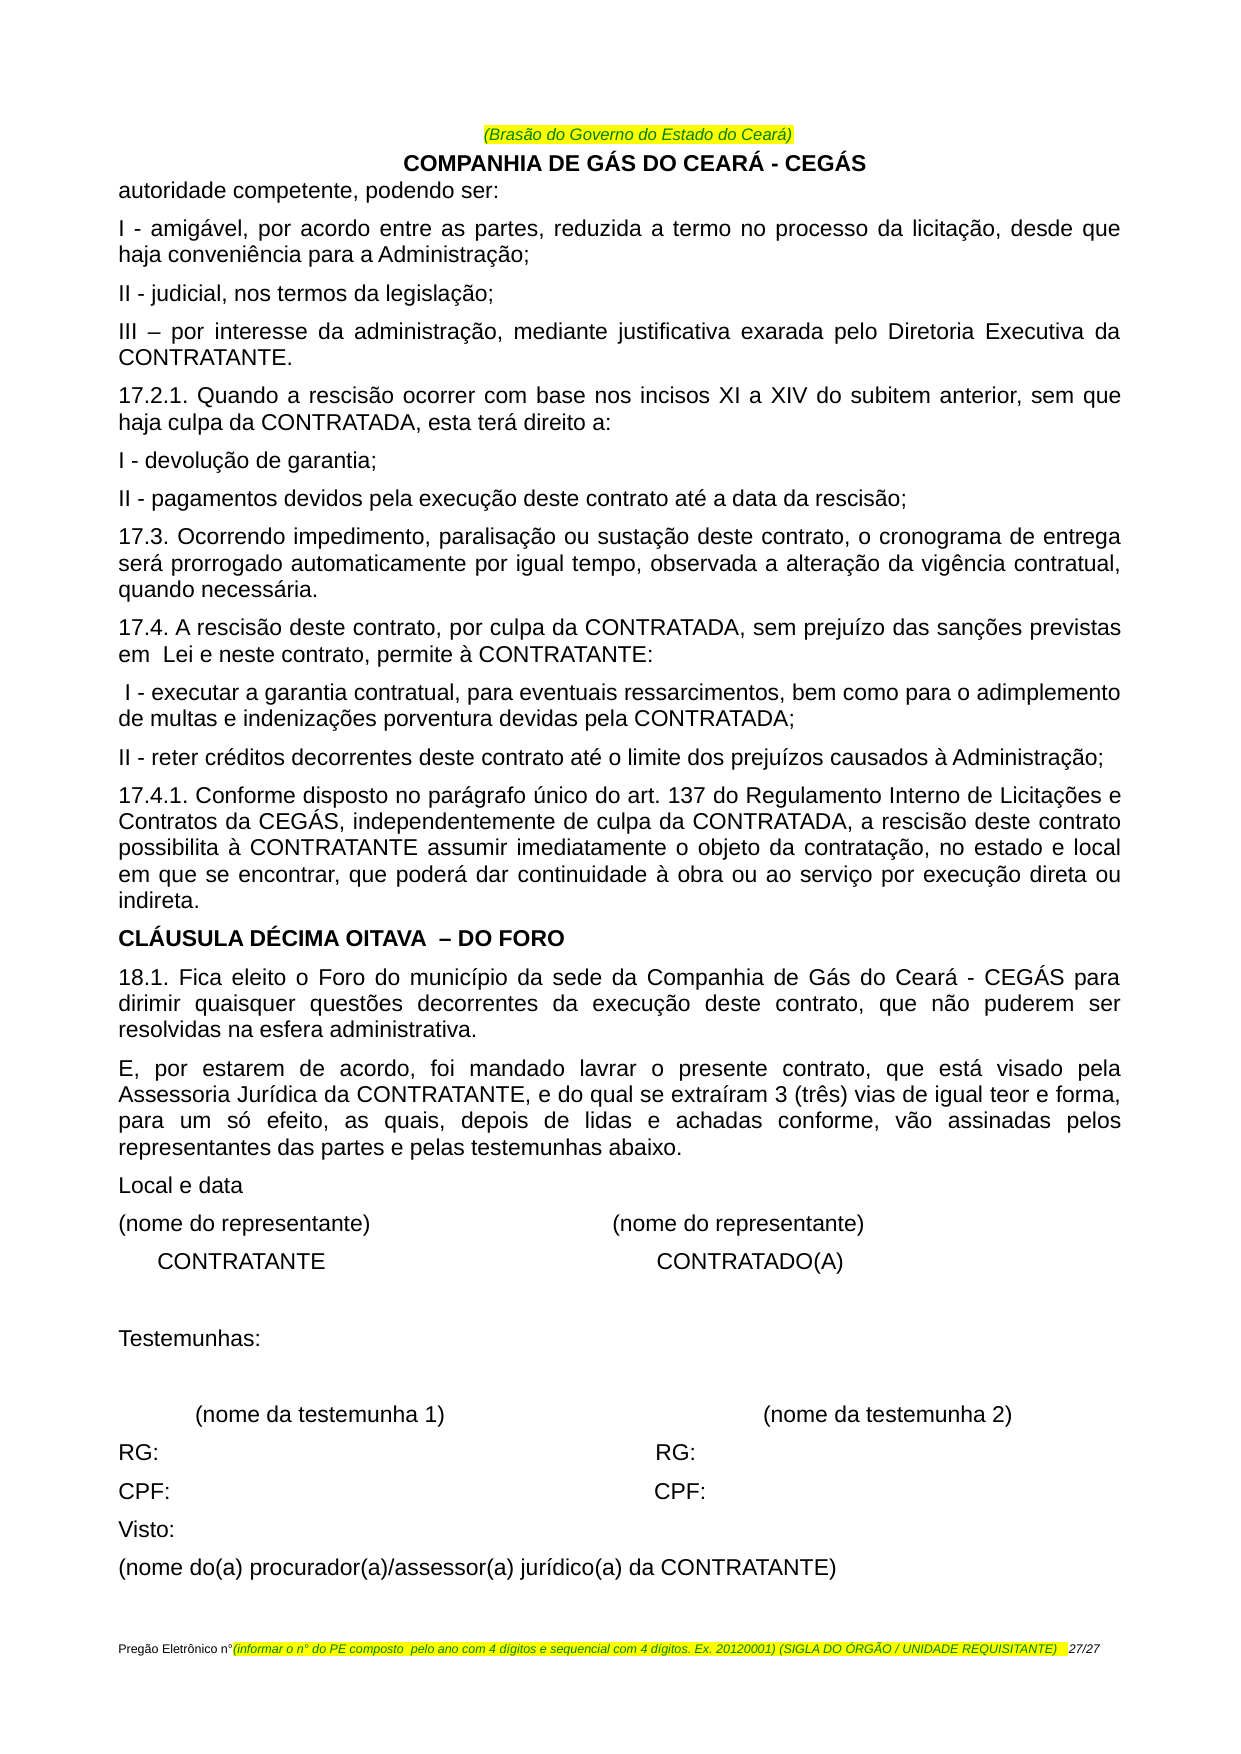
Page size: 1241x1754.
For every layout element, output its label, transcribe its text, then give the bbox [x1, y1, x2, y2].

text I - amigável, por acordo entre as partes, reduzida a termo no processo da licitação, desde que haja conveniência para a Administração; [118, 215, 1122, 268]
text Testemunhas: [118, 1325, 1122, 1351]
text 18.1. Fica eleito o Foro do município da sede da Companhia de Gás do Ceará - CEGÁS para dirimir quaisquer questões decorrentes da execução deste contrato, que não puderem ser resolvidas na esfera administrativa. [118, 963, 1122, 1043]
text (nome do(a) procurador(a)/assessor(a) jurídico(a) da CONTRATANTE) [118, 1554, 1122, 1580]
text autoridade competente, podendo ser: [118, 177, 1122, 203]
text CONTRATANTE CONTRATADO(A) [157, 1248, 1122, 1274]
text Visto: [118, 1516, 1122, 1542]
text 17.3. Ocorrendo impedimento, paralisação ou sustação deste contrato, o cronograma de entrega será prorrogado automaticamente por igual tempo, observada a alteração da vigência contratual, quando necessária. [118, 523, 1122, 602]
text E, por estarem de acordo, foi mandado lavrar o presente contrato, que está visado pela Assessoria Jurídica da CONTRATANTE, e do qual se extraíram 3 (três) vias de igual teor e forma, para um só efeito, as quais, depois de lidas e achadas conforme, vão assinadas pelos representantes das partes e pelas testemunhas abaixo. [118, 1054, 1122, 1160]
text CLÁUSULA DÉCIMA OITAVA – DO FORO [118, 925, 1122, 952]
text (nome do representante) (nome do representante) [118, 1210, 1122, 1236]
text II - judicial, nos termos da legislação; [118, 279, 1122, 306]
text II - pagamentos devidos pela execução deste contrato até a data da rescisão; [118, 485, 1122, 511]
text Local e data [118, 1172, 1122, 1198]
text I - devolução de garantia; [118, 447, 1122, 473]
text II - reter créditos decorrentes deste contrato até o limite dos prejuízos causados à Administração; [118, 743, 1122, 770]
text I - executar a garantia contratual, para eventuais ressarcimentos, bem como para o adimplemento de multas e indenizações porventura devidas pela CONTRATADA; [118, 679, 1122, 732]
text 17.4.1. Conforme disposto no parágrafo único do art. 137 do Regulamento Interno de Licitações e Contratos da CEGÁS, independentemente de culpa da CONTRATADA, a rescisão deste contrato possibilita à CONTRATANTE assumir imediatamente o objeto da contratação, no estado e local em que se encontrar, que poderá dar continuidade à obra ou ao serviço por execução direta ou indireta. [118, 782, 1122, 913]
text CPF: CPF: [118, 1478, 1122, 1504]
text III – por interesse da administração, mediante justificativa exarada pelo Diretoria Executiva da CONTRATANTE. [118, 318, 1122, 370]
text 17.4. A rescisão deste contrato, por culpa da CONTRATADA, sem prejuízo das sanções previstas em Lei e neste contrato, permite à CONTRATANTE: [118, 614, 1122, 667]
text 17.2.1. Quando a rescisão ocorrer com base nos incisos XI a XIV do subitem anterior, sem que haja culpa da CONTRATADA, esta terá direito a: [118, 382, 1122, 435]
text (nome da testemunha 1) (nome da testemunha 2) [195, 1401, 1121, 1427]
text RG: RG: [118, 1439, 1122, 1466]
